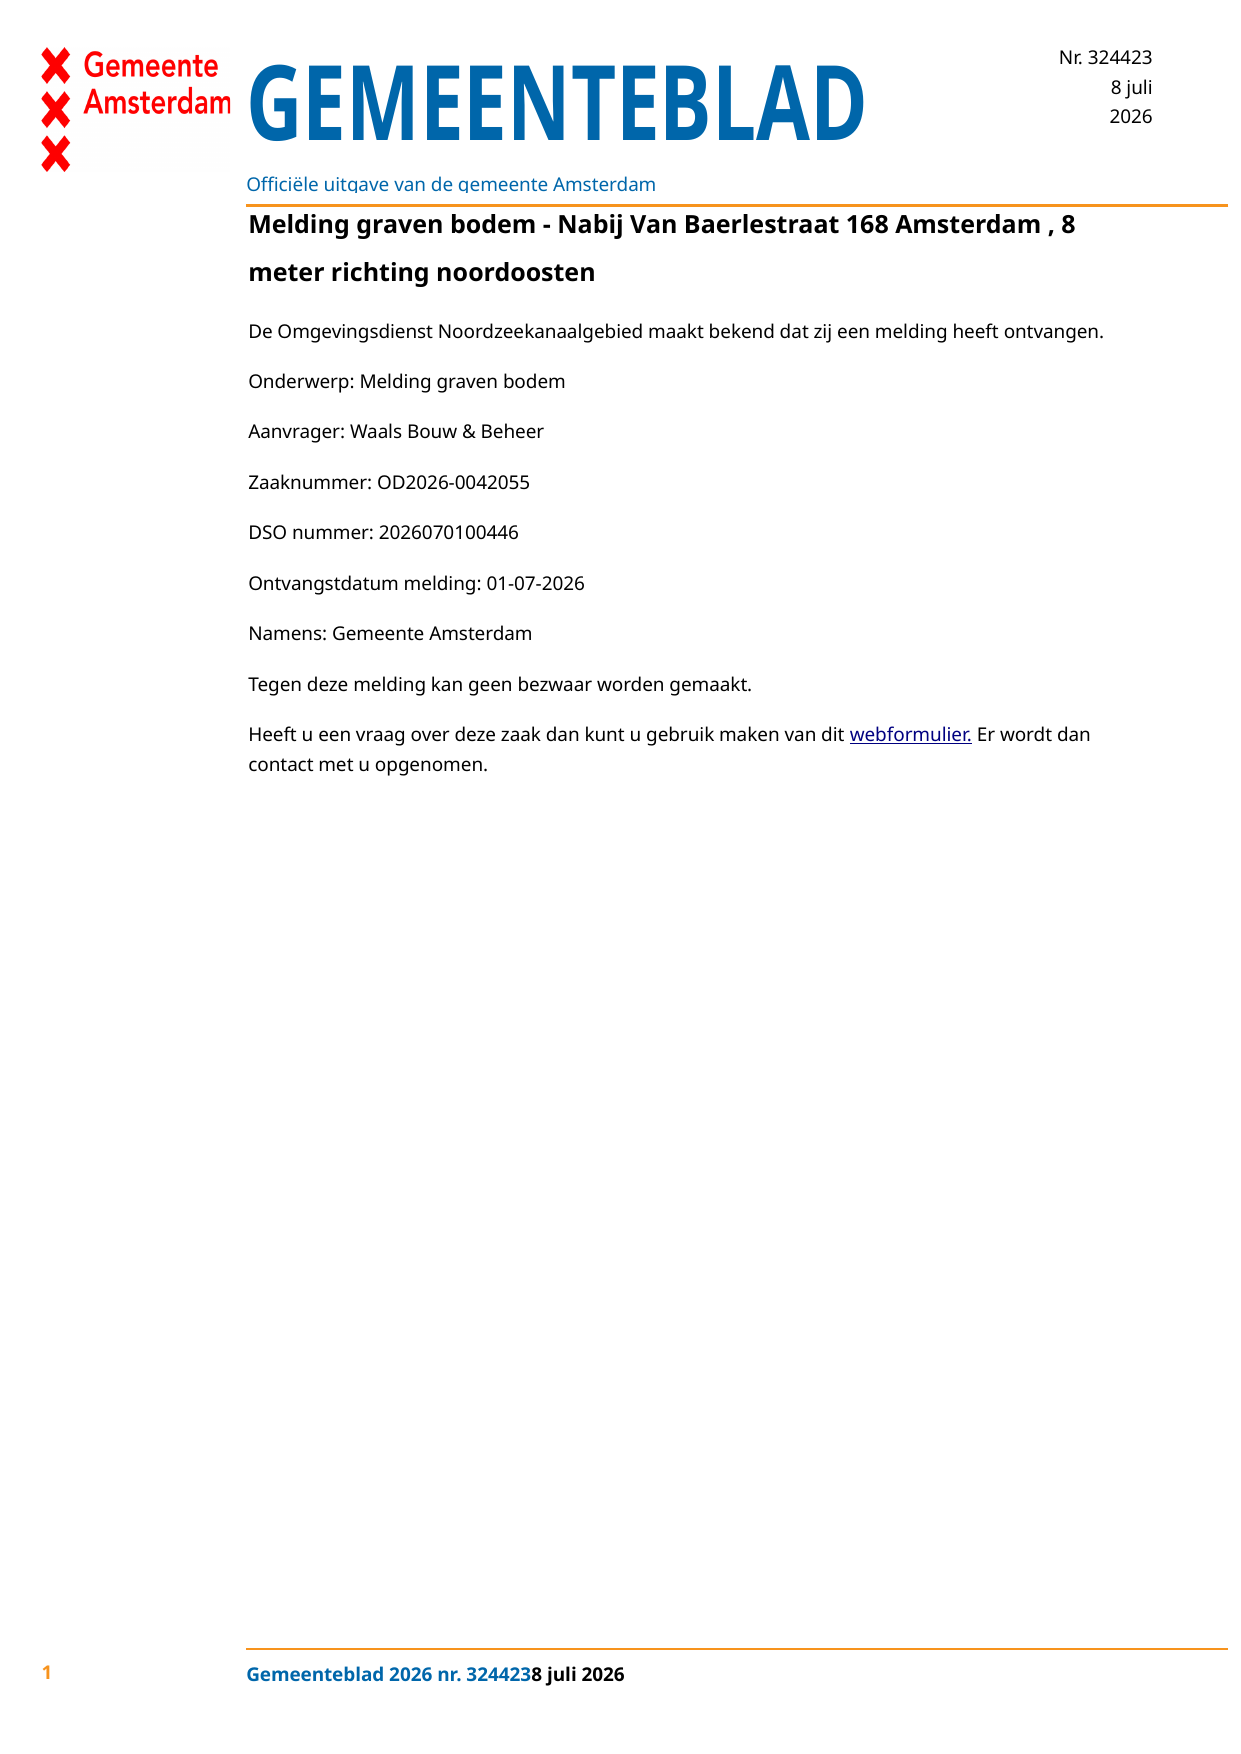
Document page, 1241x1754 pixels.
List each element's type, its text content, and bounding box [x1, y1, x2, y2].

text Melding graven bodem - Nabij Van Baerlestraat 168 Amsterdam , 8 meter richting noordoosten [248, 207, 1152, 288]
text Ontvangstdatum melding: 01-07-2026 [248, 570, 1152, 596]
text Aanvrager: Waals Bouw & Beheer [248, 419, 1152, 444]
text Heeft u een vraag over deze zaak dan kunt u gebruik maken van dit webformulier. Er wordt dan contact met u opgenomen. [248, 721, 1152, 777]
text DSO nummer: 2026070100446 [248, 519, 1152, 545]
picture [41, 47, 231, 172]
text De Omgevingsdienst Noordzeekanaalgebied maakt bekend dat zij een melding heeft ontvangen. [248, 318, 1152, 344]
text Zaaknummer: OD2026-0042055 [248, 469, 1152, 495]
text Tegen deze melding kan geen bezwaar worden gemaakt. [248, 671, 1152, 697]
text Onderwerp: Melding graven bodem [248, 368, 1152, 394]
text Namens: Gemeente Amsterdam [248, 620, 1152, 646]
